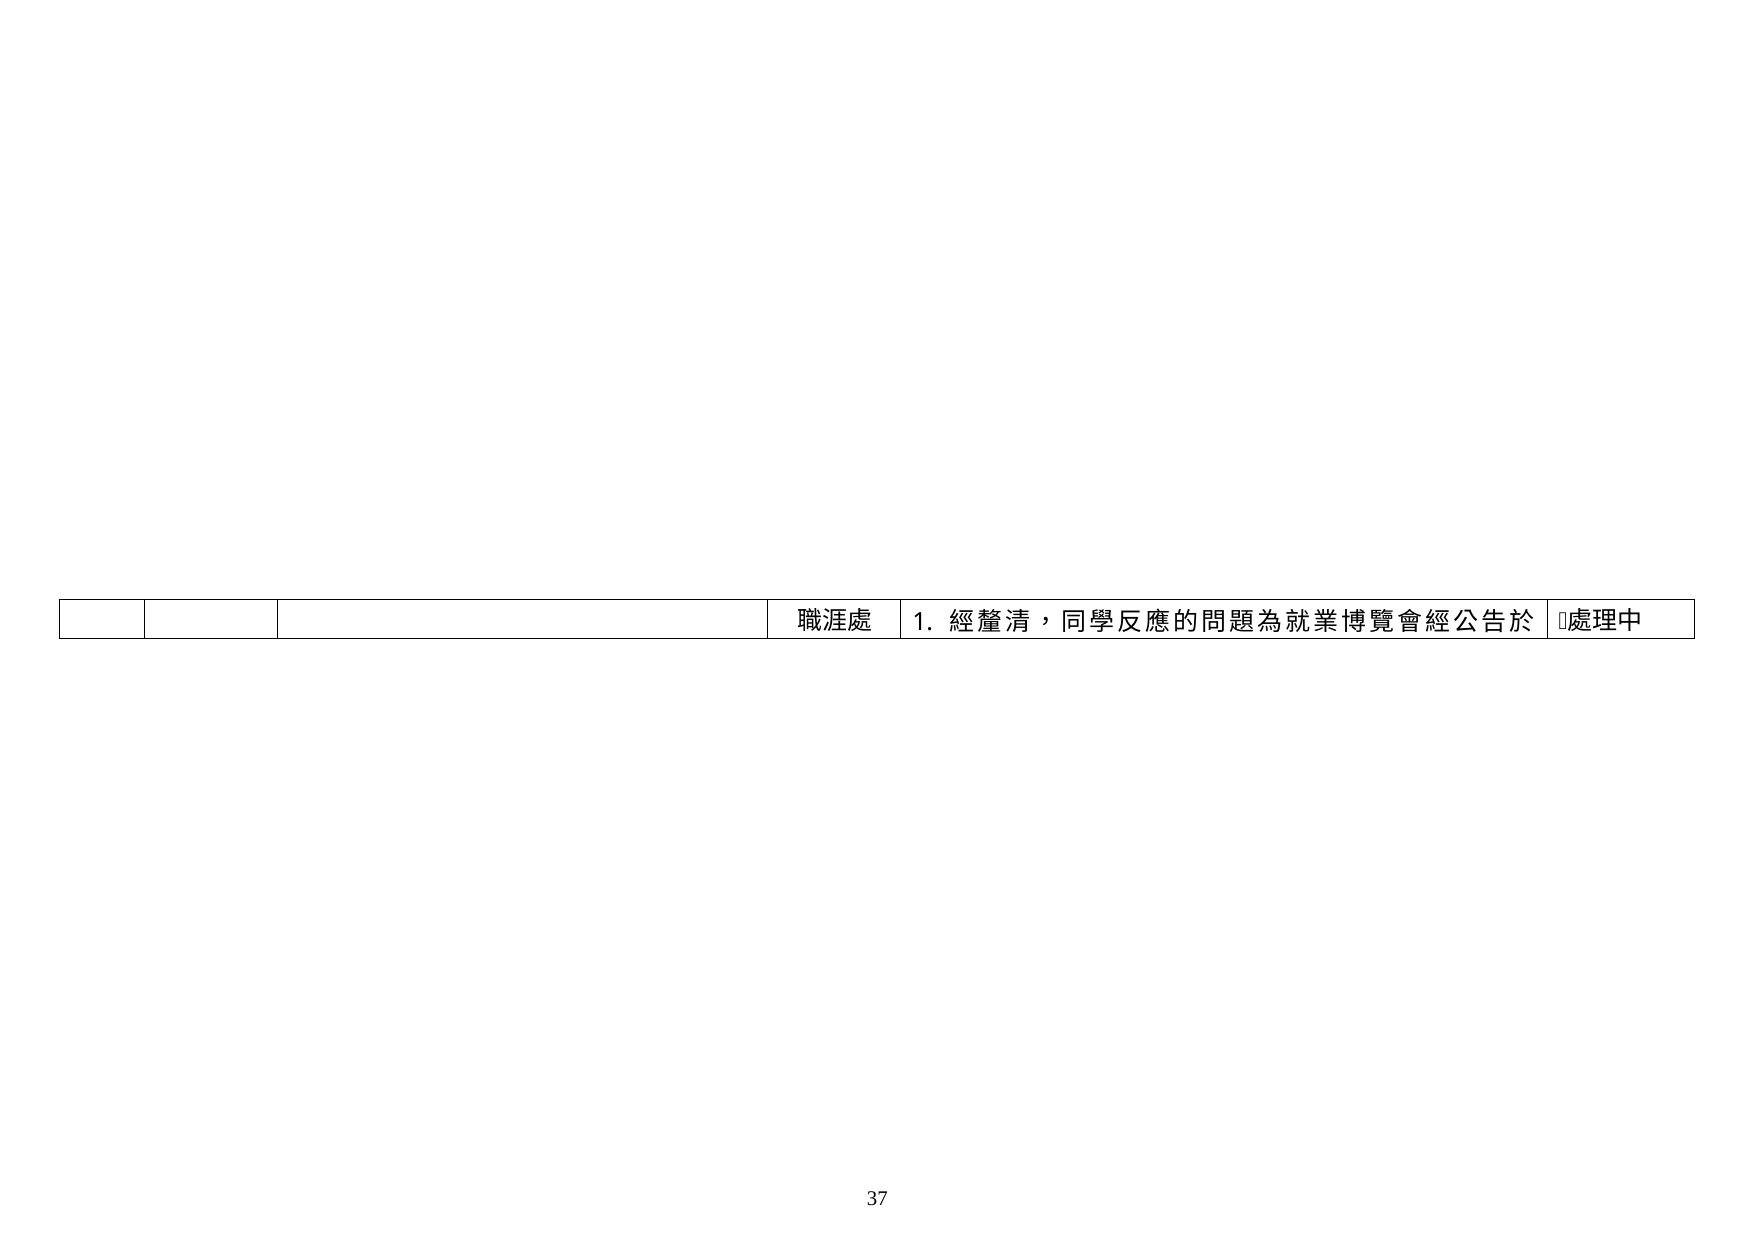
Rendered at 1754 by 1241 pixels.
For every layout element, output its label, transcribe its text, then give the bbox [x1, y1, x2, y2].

table_cell [145, 600, 277, 638]
table_cell 資訊處回覆： 經釐清，同學反應的問題為就業博覽會經公告於iTouch系統，同學進系統查閱時活動已結束。 已向同學說明：所有新公告如發郵件通知，一則信箱會出現過多信息，造成同學過濾信息時之困擾。一則學校郵件系統處理過多不必要信息，會造成資源浪費。 職涯發展處回覆： 針對同學對於本次2026就業博覽會宣傳的相關意見，職涯發展處說明如下： 本處於活動前已透過多元管道進行宣傳，包含自2026年2月23日起，於校門口及鐘塔大草皮旁設置活動truss，並於校內燈座懸掛40對活動燈旗，以提升校園整體能見度；同時於2月底於中原大學官網跑馬燈上架主視覺宣傳圖，並於2月11日於職涯發展處官網「最新消息」公告活動資訊。此外，亦於3月9日透過iTouch平台公告，並以校內大量發信系統寄送宣傳信件至全校學生信箱。 [901, 600, 1547, 638]
table_cell [60, 600, 144, 638]
table_cell 處理中 [1548, 600, 1694, 638]
table_cell 職涯處 [768, 600, 900, 638]
table_cell [278, 600, 767, 638]
